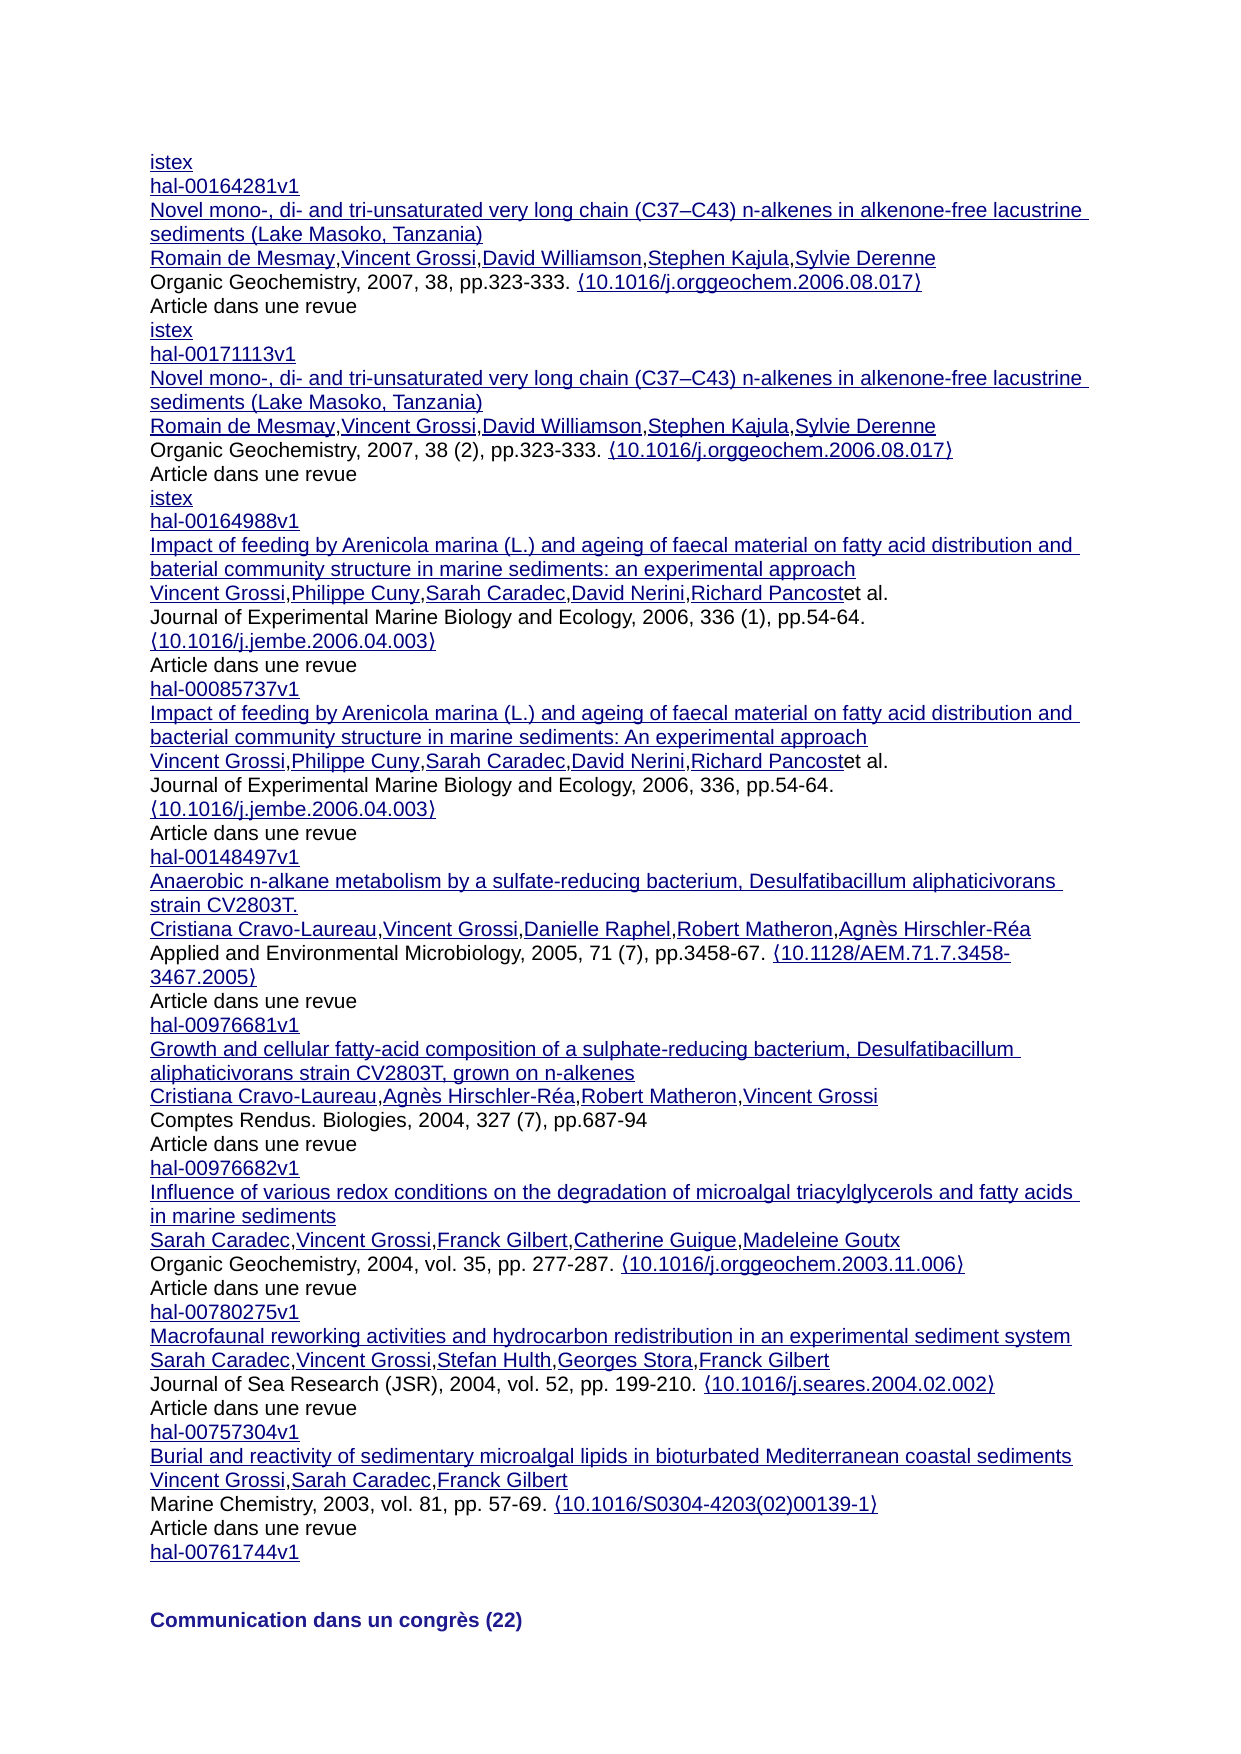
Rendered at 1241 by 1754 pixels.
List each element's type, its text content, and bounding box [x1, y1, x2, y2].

table_cell Anaerobic n-alkane metabolism by a sulfate-reducing bacterium, Desulfatibacillum aliphaticivorans strain CV2803T. Cristiana Cravo-Laureau,Vincent Grossi,Danielle Raphel,Robert Matheron,Agnès Hirschler-Réa Applied and Environmental Microbiology, 2005, 71 (7), pp.3458-67. ⟨10.1128/AEM.71.7.3458-3467.2005⟩ Article dans une revue hal-00976681v1 [150, 869, 1090, 1036]
table_cell istex hal-00164281v1 [150, 150, 1090, 198]
table_cell Impact of feeding by Arenicola marina (L.) and ageing of faecal material on fatty acid distribution and baterial community structure in marine sediments: an experimental approach Vincent Grossi,Philippe Cuny,Sarah Caradec,David Nerini,Richard Pancostet al. Journal of Experimental Marine Biology and Ecology, 2006, 336 (1), pp.54-64. ⟨10.1016/j.jembe.2006.04.003⟩ Article dans une revue hal-00085737v1 [150, 533, 1090, 701]
table_cell Macrofaunal reworking activities and hydrocarbon redistribution in an experimental sediment system Sarah Caradec,Vincent Grossi,Stefan Hulth,Georges Stora,Franck Gilbert Journal of Sea Research (JSR), 2004, vol. 52, pp. 199-210. ⟨10.1016/j.seares.2004.02.002⟩ Article dans une revue hal-00757304v1 [150, 1324, 1090, 1444]
table_cell Growth and cellular fatty-acid composition of a sulphate-reducing bacterium, Desulfatibacillum aliphaticivorans strain CV2803T, grown on n-alkenes Cristiana Cravo-Laureau,Agnès Hirschler-Réa,Robert Matheron,Vincent Grossi Comptes Rendus. Biologies, 2004, 327 (7), pp.687-94 Article dans une revue hal-00976682v1 [150, 1036, 1090, 1180]
table_cell Novel mono-, di- and tri-unsaturated very long chain (C37–C43) n-alkenes in alkenone-free lacustrine sediments (Lake Masoko, Tanzania) Romain de Mesmay,Vincent Grossi,David Williamson,Stephen Kajula,Sylvie Derenne Organic Geochemistry, 2007, 38, pp.323-333. ⟨10.1016/j.orggeochem.2006.08.017⟩ Article dans une revue istex hal-00171113v1 [150, 198, 1090, 366]
table_cell Impact of feeding by Arenicola marina (L.) and ageing of faecal material on fatty acid distribution and bacterial community structure in marine sediments: An experimental approach Vincent Grossi,Philippe Cuny,Sarah Caradec,David Nerini,Richard Pancostet al. Journal of Experimental Marine Biology and Ecology, 2006, 336, pp.54-64. ⟨10.1016/j.jembe.2006.04.003⟩ Article dans une revue hal-00148497v1 [150, 701, 1090, 869]
table_cell Novel mono-, di- and tri-unsaturated very long chain (C37–C43) n-alkenes in alkenone-free lacustrine sediments (Lake Masoko, Tanzania) Romain de Mesmay,Vincent Grossi,David Williamson,Stephen Kajula,Sylvie Derenne Organic Geochemistry, 2007, 38 (2), pp.323-333. ⟨10.1016/j.orggeochem.2006.08.017⟩ Article dans une revue istex hal-00164988v1 [150, 366, 1090, 533]
table_cell Burial and reactivity of sedimentary microalgal lipids in bioturbated Mediterranean coastal sediments Vincent Grossi,Sarah Caradec,Franck Gilbert Marine Chemistry, 2003, vol. 81, pp. 57-69. ⟨10.1016/S0304-4203(02)00139-1⟩ Article dans une revue hal-00761744v1 [150, 1444, 1090, 1563]
table_cell Influence of various redox conditions on the degradation of microalgal triacylglycerols and fatty acids in marine sediments Sarah Caradec,Vincent Grossi,Franck Gilbert,Catherine Guigue,Madeleine Goutx Organic Geochemistry, 2004, vol. 35, pp. 277-287. ⟨10.1016/j.orggeochem.2003.11.006⟩ Article dans une revue hal-00780275v1 [150, 1180, 1090, 1324]
subtitle Communication dans un congrès (22) [150, 1608, 1090, 1632]
